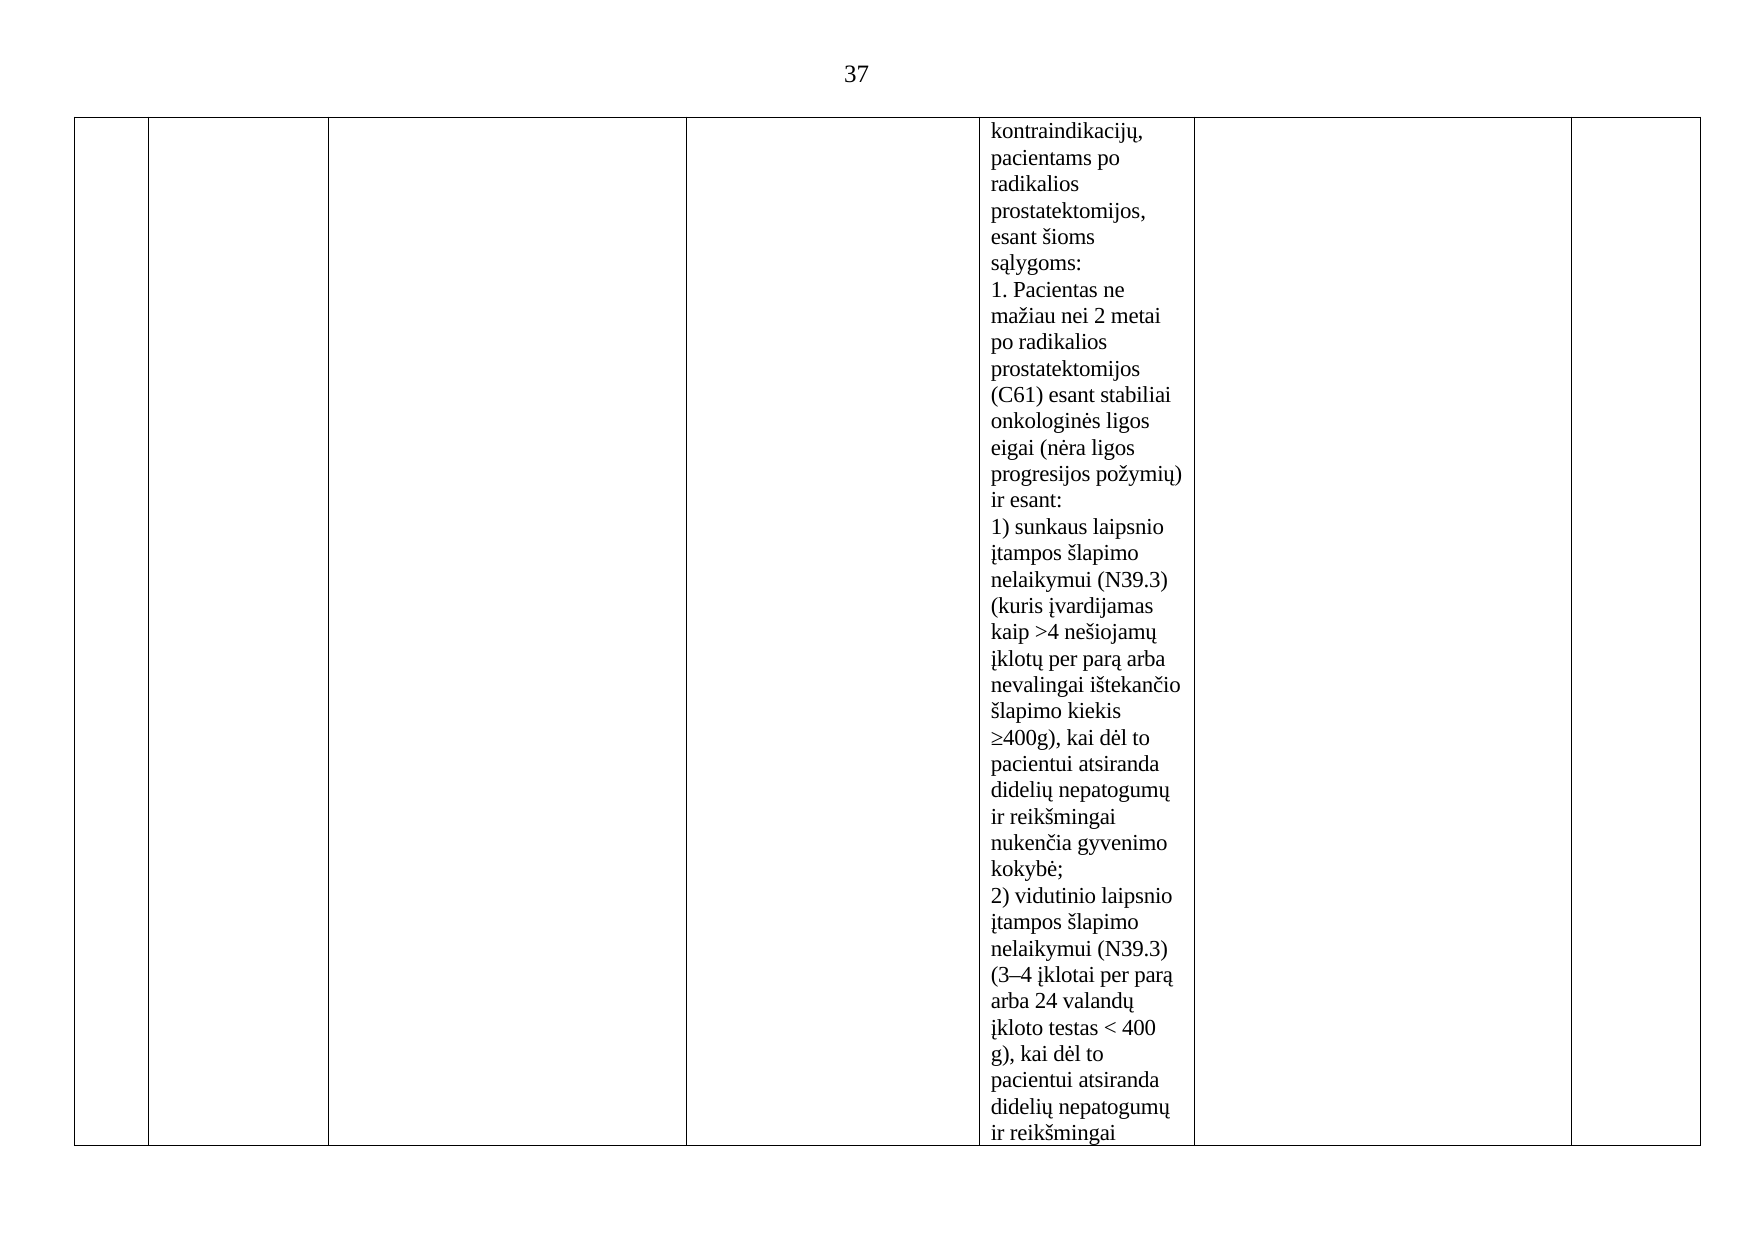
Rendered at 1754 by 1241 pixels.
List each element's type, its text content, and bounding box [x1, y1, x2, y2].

table_cell [687, 118, 979, 1145]
table_cell [75, 118, 148, 1145]
table_cell [1572, 118, 1700, 1145]
table_cell [149, 118, 328, 1145]
table_cell [1195, 118, 1571, 1145]
table_cell [329, 118, 686, 1145]
table_cell kontraindikacijų, pacientams po radikalios prostatektomijos, esant šioms sąlygoms: 1. Pacientas ne mažiau nei 2 metai po radikalios prostatektomijos (C61) esant stabiliai onkologinės ligos eigai (nėra ligos progresijos požymių) ir esant: 1) sunkaus laipsnio įtampos šlapimo nelaikymui (N39.3) (kuris įvardijamas kaip >4 nešiojamų įklotų per parą arba nevalingai ištekančio šlapimo kiekis ≥400g), kai dėl to pacientui atsiranda didelių nepatogumų ir reikšmingai nukenčia gyvenimo kokybė; 2) vidutinio laipsnio įtampos šlapimo nelaikymui (N39.3) (3–4 įklotai per parą arba 24 valandų įkloto testas < 400 g), kai dėl to pacientui atsiranda didelių nepatogumų ir reikšmingai [980, 118, 1194, 1145]
